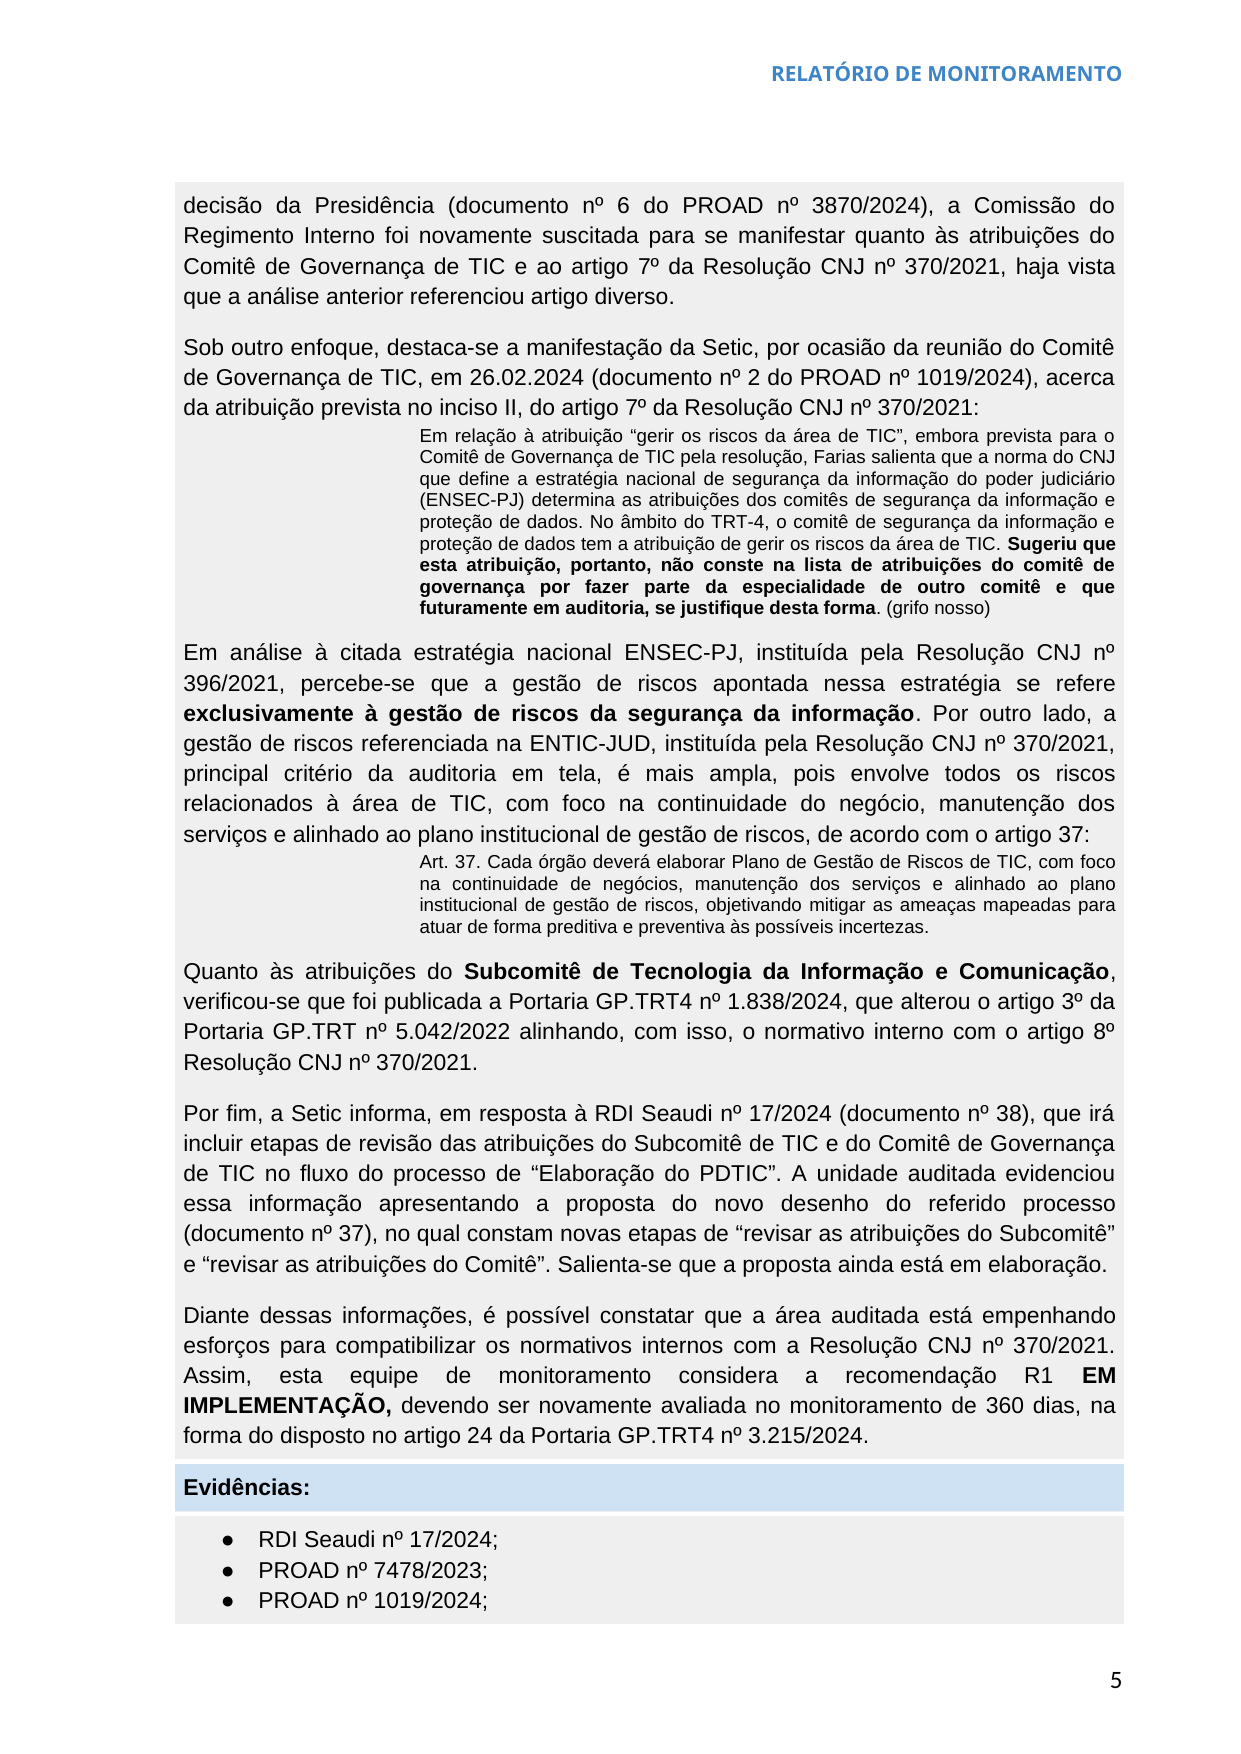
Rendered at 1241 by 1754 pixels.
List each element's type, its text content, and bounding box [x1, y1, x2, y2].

table_cell Evidências: [175, 1464, 1124, 1511]
table_cell RDI Seaudi nº 17/2024; PROAD nº 7478/2023; PROAD nº 1019/2024; PROAD nº 3870/2024; Portaria GP.TRT4 nº 5.042/2022 (alterada pela Portaria GP.TRT4 nº 1.838/2024); Regimento Interno do TRT4. [175, 1516, 1124, 1624]
table_cell decisão da Presidência (documento nº 6 do PROAD nº 3870/2024), a Comissão do Regimento Interno foi novamente suscitada para se manifestar quanto às atribuições do Comitê de Governança de TIC e ao artigo 7º da Resolução CNJ nº 370/2021, haja vista que a análise anterior referenciou artigo diverso. Sob outro enfoque, destaca-se a manifestação da Setic, por ocasião da reunião do Comitê de Governança de TIC, em 26.02.2024 (documento nº 2 do PROAD nº 1019/2024), acerca da atribuição prevista no inciso II, do artigo 7º da Resolução CNJ nº 370/2021: Em relação à atribuição “gerir os riscos da área de TIC”, embora prevista para o Comitê de Governança de TIC pela resolução, Farias salienta que a norma do CNJ que define a estratégia nacional de segurança da informação do poder judiciário (ENSEC-PJ) determina as atribuições dos comitês de segurança da informação e proteção de dados. No âmbito do TRT-4, o comitê de segurança da informação e proteção de dados tem a atribuição de gerir os riscos da área de TIC. Sugeriu que esta atribuição, portanto, não conste na lista de atribuições do comitê de governança por fazer parte da especialidade de outro comitê e que futuramente em auditoria, se justifique desta forma. (grifo nosso) Em análise à citada estratégia nacional ENSEC-PJ, instituída pela Resolução CNJ nº 396/2021, percebe-se que a gestão de riscos apontada nessa estratégia se refere exclusivamente à gestão de riscos da segurança da informação. Por outro lado, a gestão de riscos referenciada na ENTIC-JUD, instituída pela Resolução CNJ nº 370/2021, principal critério da auditoria em tela, é mais ampla, pois envolve todos os riscos relacionados à área de TIC, com foco na continuidade do negócio, manutenção dos serviços e alinhado ao plano institucional de gestão de riscos, de acordo com o artigo 37: Art. 37. Cada órgão deverá elaborar Plano de Gestão de Riscos de TIC, com foco na continuidade de negócios, manutenção dos serviços e alinhado ao plano institucional de gestão de riscos, objetivando mitigar as ameaças mapeadas para atuar de forma preditiva e preventiva às possíveis incertezas. Quanto às atribuições do Subcomitê de Tecnologia da Informação e Comunicação, verificou-se que foi publicada a Portaria GP.TRT4 nº 1.838/2024, que alterou o artigo 3º da Portaria GP.TRT nº 5.042/2022 alinhando, com isso, o normativo interno com o artigo 8º Resolução CNJ nº 370/2021. Por fim, a Setic informa, em resposta à RDI Seaudi nº 17/2024 (documento nº 38), que irá incluir etapas de revisão das atribuições do Subcomitê de TIC e do Comitê de Governança de TIC no fluxo do processo de “Elaboração do PDTIC”. A unidade auditada evidenciou essa informação apresentando a proposta do novo desenho do referido processo (documento nº 37), no qual constam novas etapas de “revisar as atribuições do Subcomitê” e “revisar as atribuições do Comitê”. Salienta-se que a proposta ainda está em elaboração. Diante dessas informações, é possível constatar que a área auditada está empenhando esforços para compatibilizar os normativos internos com a Resolução CNJ nº 370/2021. Assim, esta equipe de monitoramento considera a recomendação R1 EM IMPLEMENTAÇÃO, devendo ser novamente avaliada no monitoramento de 360 dias, na forma do disposto no artigo 24 da Portaria GP.TRT4 nº 3.215/2024. [175, 182, 1124, 1459]
